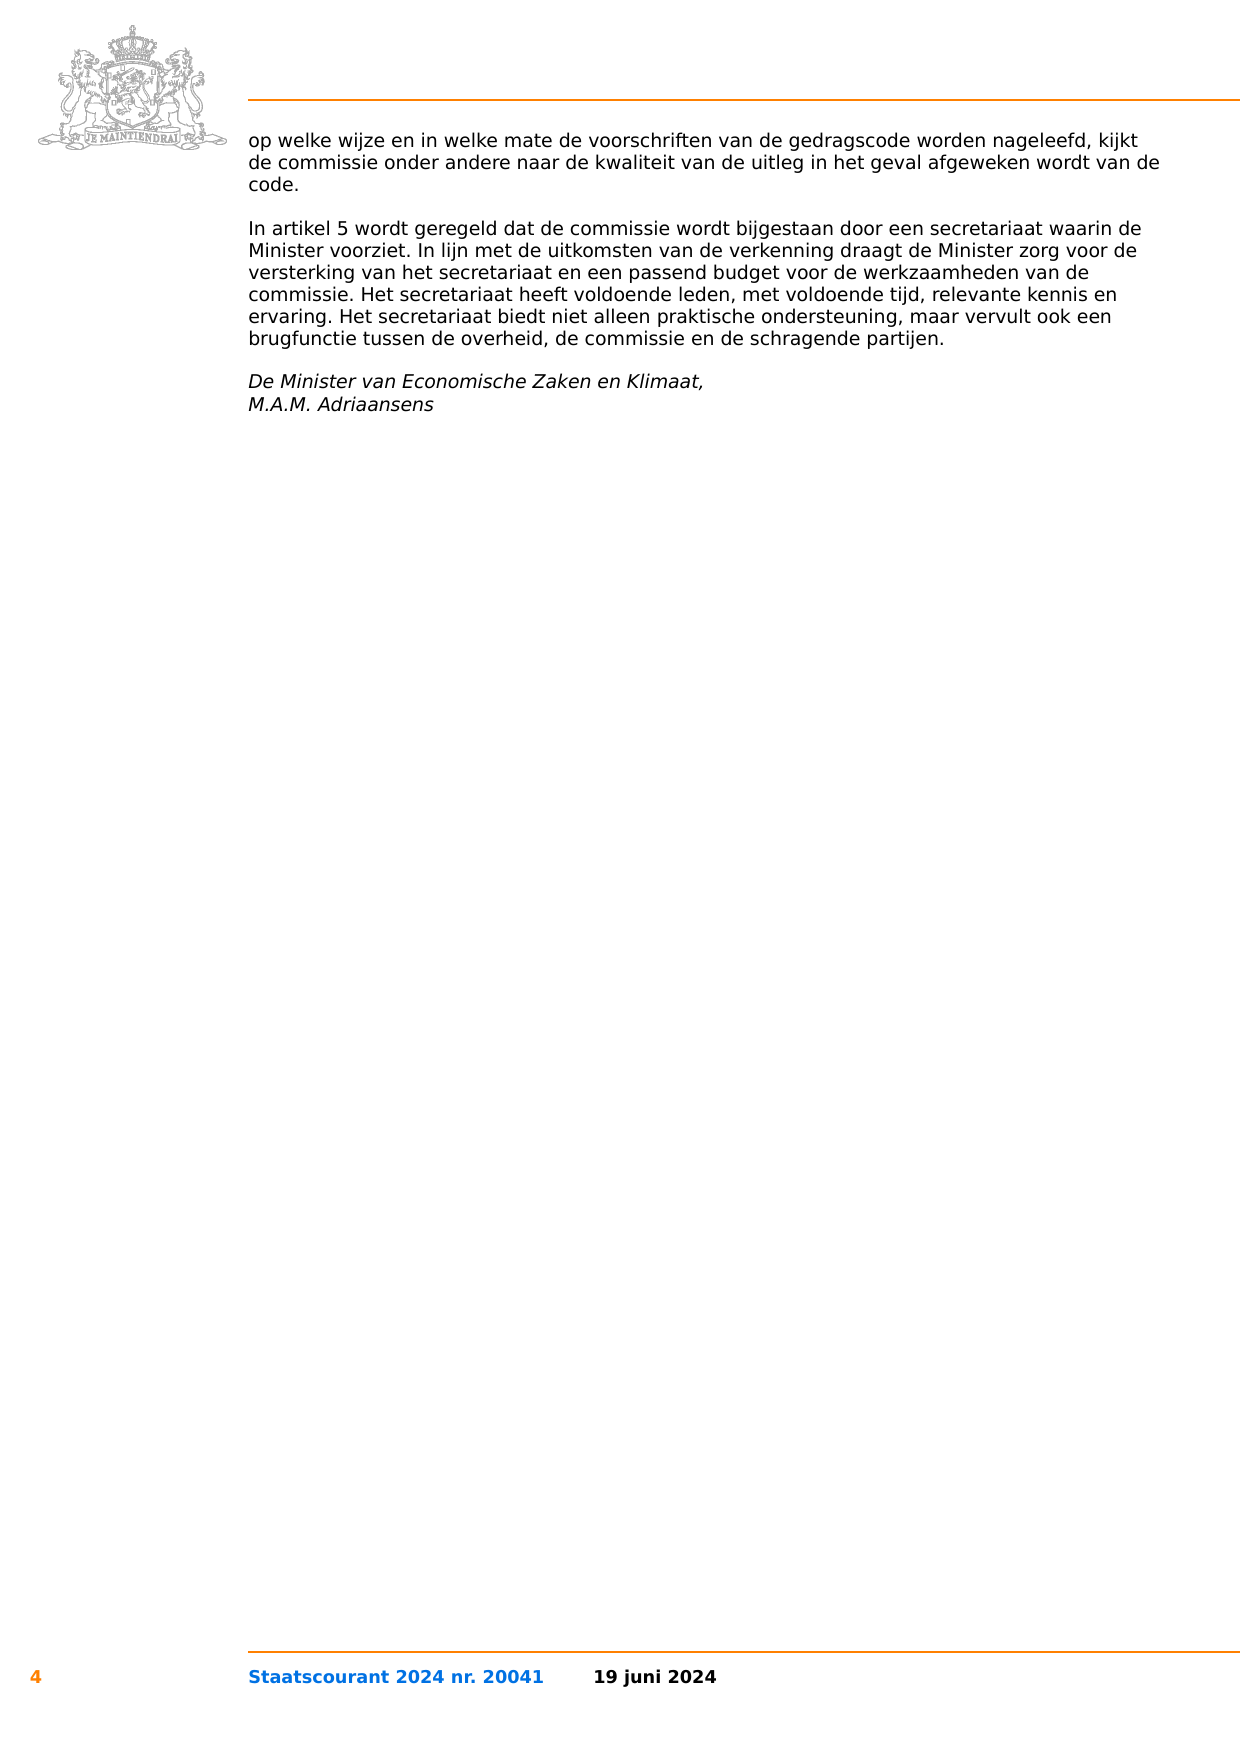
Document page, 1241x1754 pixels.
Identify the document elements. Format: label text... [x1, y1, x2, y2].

text op welke wijze en in welke mate de voorschriften van de gedragscode worden nageleefd, kijkt de commissie onder andere naar de kwaliteit van de uitleg in het geval afgeweken wordt van de code. [248, 130, 1163, 196]
text De Minister van Economische Zaken en Klimaat, M.A.M. Adriaansens [248, 371, 1163, 415]
text In artikel 5 wordt geregeld dat de commissie wordt bijgestaan door een secretariaat waarin de Minister voorziet. In lijn met de uitkomsten van de verkenning draagt de Minister zorg voor de versterking van het secretariaat en een passend budget voor de werkzaamheden van de commissie. Het secretariaat heeft voldoende leden, met voldoende tijd, relevante kennis en ervaring. Het secretariaat biedt niet alleen praktische ondersteuning, maar vervult ook een brugfunctie tussen de overheid, de commissie en de schragende partijen. [248, 218, 1163, 349]
picture [38, 25, 227, 150]
